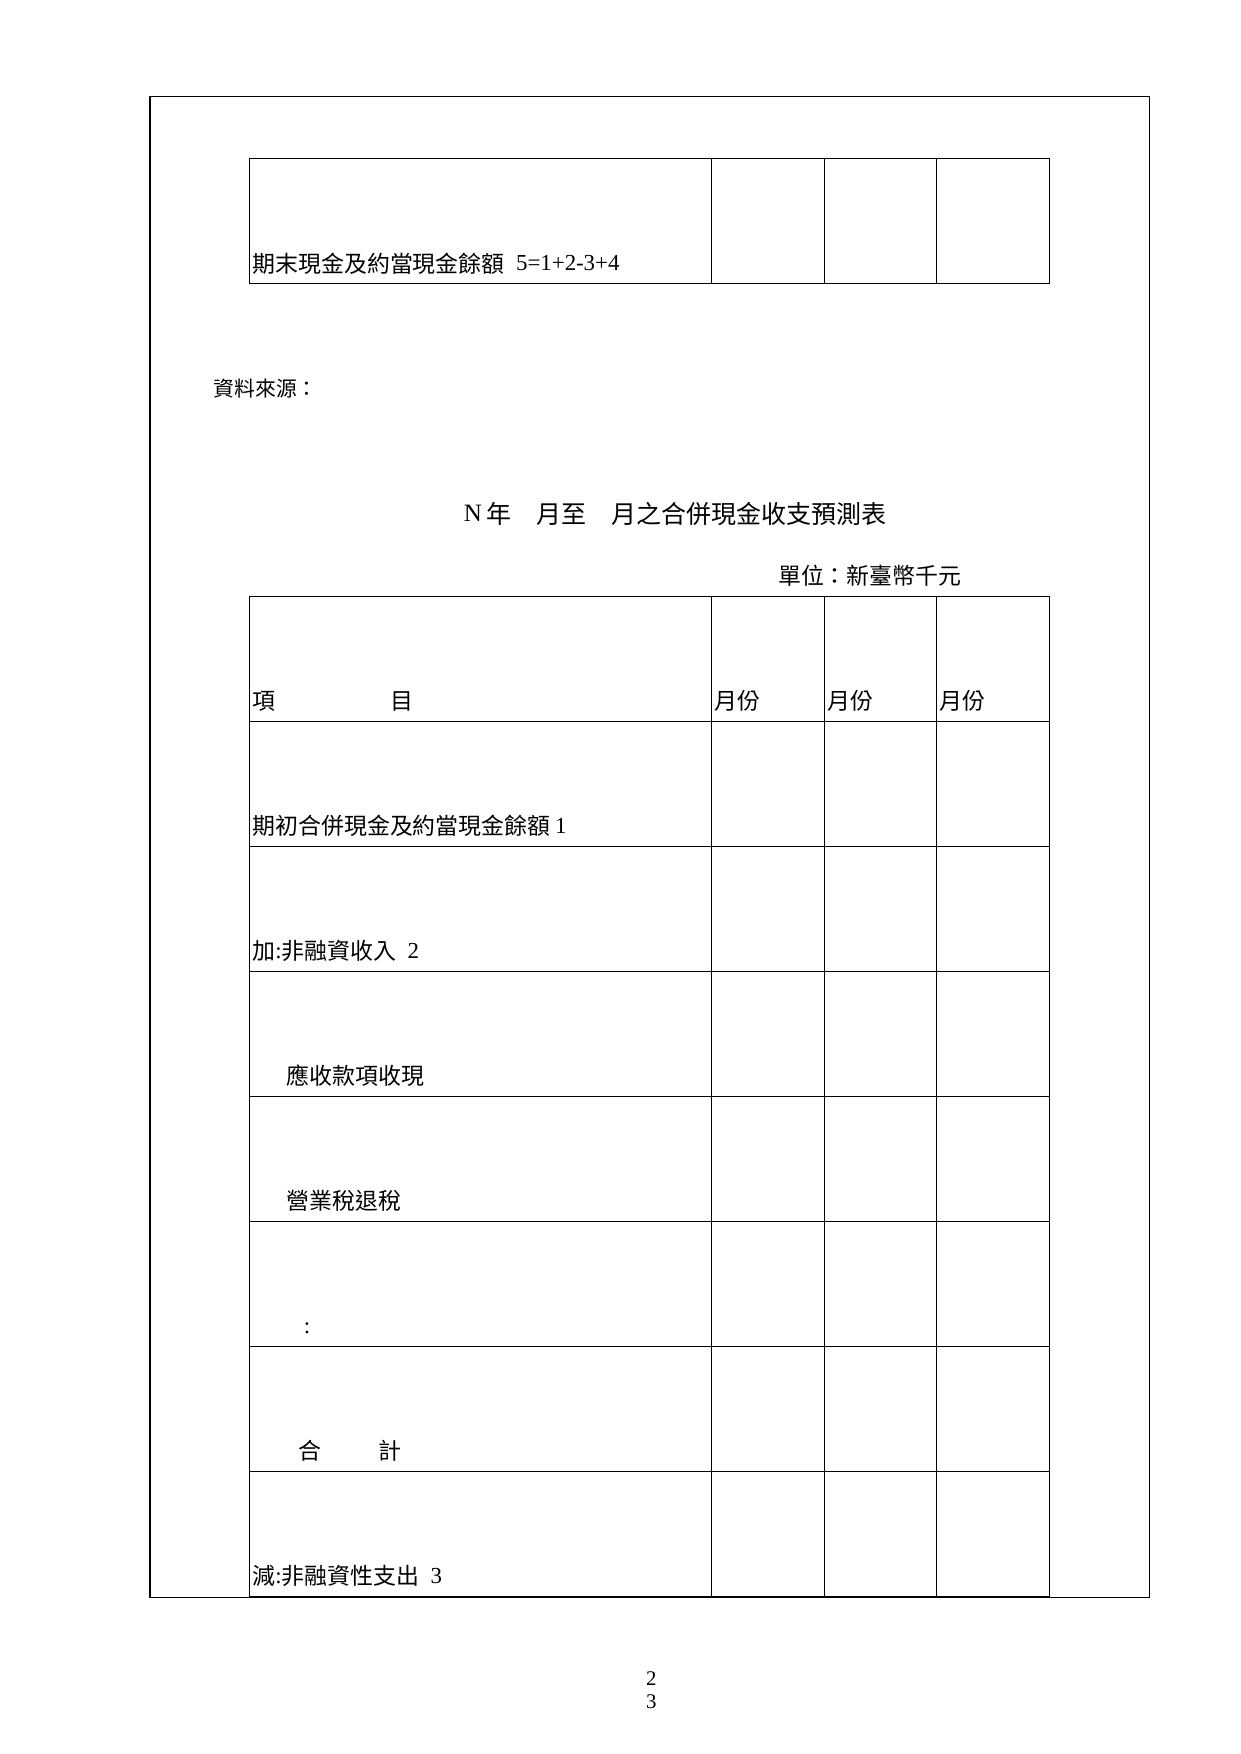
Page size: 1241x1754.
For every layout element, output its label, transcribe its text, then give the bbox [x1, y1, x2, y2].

table_cell [712, 1347, 824, 1471]
table_header 月份 [712, 597, 824, 721]
table_cell [825, 1347, 936, 1471]
table_cell [825, 722, 936, 846]
table_cell [937, 159, 1049, 283]
table_cell 分析項目： 一、財務業務狀況分析(分析最近二年度及當年度最近期資產負債表及綜合損益表) (一)最近二年度及當年度最近期資產負債表 單位：新臺幣千元 單位：新臺幣千元 請簡略說明之 (二)最近二年度及當年度最近期綜合損益表 單位：新臺幣千元 單位：新臺幣千元 請簡略說明之 二、營運週轉分析-分析最近二年度及當年度最近期列示流動比率、速動比率、應收款項週轉率、存貨週轉率、負債比率及來自營業活動現金流量明細表 單位：新臺幣千元 資料來源： 註1：若有當月合併營業收入較上月及去年同期變動達50%，且金額達30,000千元，或最近三個月之合併營業收入累積變動達100%者，須加強分析應收帳款週轉率及存貨週轉率之變動有無異常情事。 註2：下表僅供參考，另最近三個月之負債比率皆未達60%者，無須計算。 N年截至最近一個月 單位：新臺幣千元 請簡略說明之 最近一年內重大訊息分析（請就是否對財務業務有重大影響分析） 四、本中心函示應辦事項之查證情形 五、其他分析 (一)對該公司未來三個月預計個體及合併現金收支情形之評估意見 (下列分析不包括受限制銀行存款，並應確實評估未來現金收支與融資來源之合理性) (應注意重要子公司資金狀況有無異常情形及該公司未來三個月合併現金收支預測表編製是否合理可行。倘興櫃公司本身營運狀況不佳(例如:重要主管異動頻繁、持續虧損、週轉情形或現金收支情形不佳與銀行可使用融資額度不足等，請綜合評估各項營運指標)，且轉投資比重較高者，亦應注意該公司現金收支預測表編製之合理性。) N年 月至 月之個體現金收支預測表 單位：新臺幣千元 資料來源： N年 月至 月之合併現金收支預測表 單位：新臺幣千元 資料來源： 請簡略說明之 (二)申請公司及其子公司目前銀行可使用融資額度情形之評估意見 (應列明借款之限制條件) 單位：新臺幣千元 註：即放款到期時，無需自行匯入資金還款，如應收帳款及票據融資等 請簡略說明之 (三)對該公司具體改善措施說明之評估意見 (四)【初次登錄興櫃及登錄興櫃期間每年股東常會停止過戶日後適用】最近期股東名冊上之僑外法人或特殊(戶名有受託或信託等名稱)法人股東名單 六、分析結論 [151, 97, 1149, 1597]
table_cell [712, 1222, 824, 1346]
table_header 月份 [825, 597, 936, 721]
table_cell [937, 1472, 1049, 1596]
table_cell [937, 972, 1049, 1096]
table_cell [825, 972, 936, 1096]
table_cell [825, 159, 936, 283]
table_cell [937, 1222, 1049, 1346]
table_cell [937, 722, 1049, 846]
table_cell [937, 847, 1049, 971]
table_cell 期初合併現金及約當現金餘額1 [250, 722, 711, 846]
table_cell 期末現金及約當現金餘額 5=1+2-3+4 [250, 159, 711, 283]
table_cell 合 計 [250, 1347, 711, 1471]
table_cell [712, 1097, 824, 1221]
table_cell [937, 1347, 1049, 1471]
table_cell 營業稅退稅 [250, 1097, 711, 1221]
table_cell 應收款項收現 [250, 972, 711, 1096]
table_cell [712, 159, 824, 283]
table_cell [712, 1472, 824, 1596]
table_header 項 目 [250, 597, 711, 721]
table_cell [825, 1472, 936, 1596]
table_cell [825, 847, 936, 971]
table_cell [825, 1222, 936, 1346]
table_cell [937, 1097, 1049, 1221]
table_cell [712, 972, 824, 1096]
table_cell 加:非融資收入 2 [250, 847, 711, 971]
table_cell [712, 847, 824, 971]
table_cell : [250, 1222, 711, 1346]
table_header 月份 [937, 597, 1049, 721]
table_cell [712, 722, 824, 846]
table_cell [825, 1097, 936, 1221]
table_cell 減:非融資性支出 3 [250, 1472, 711, 1596]
